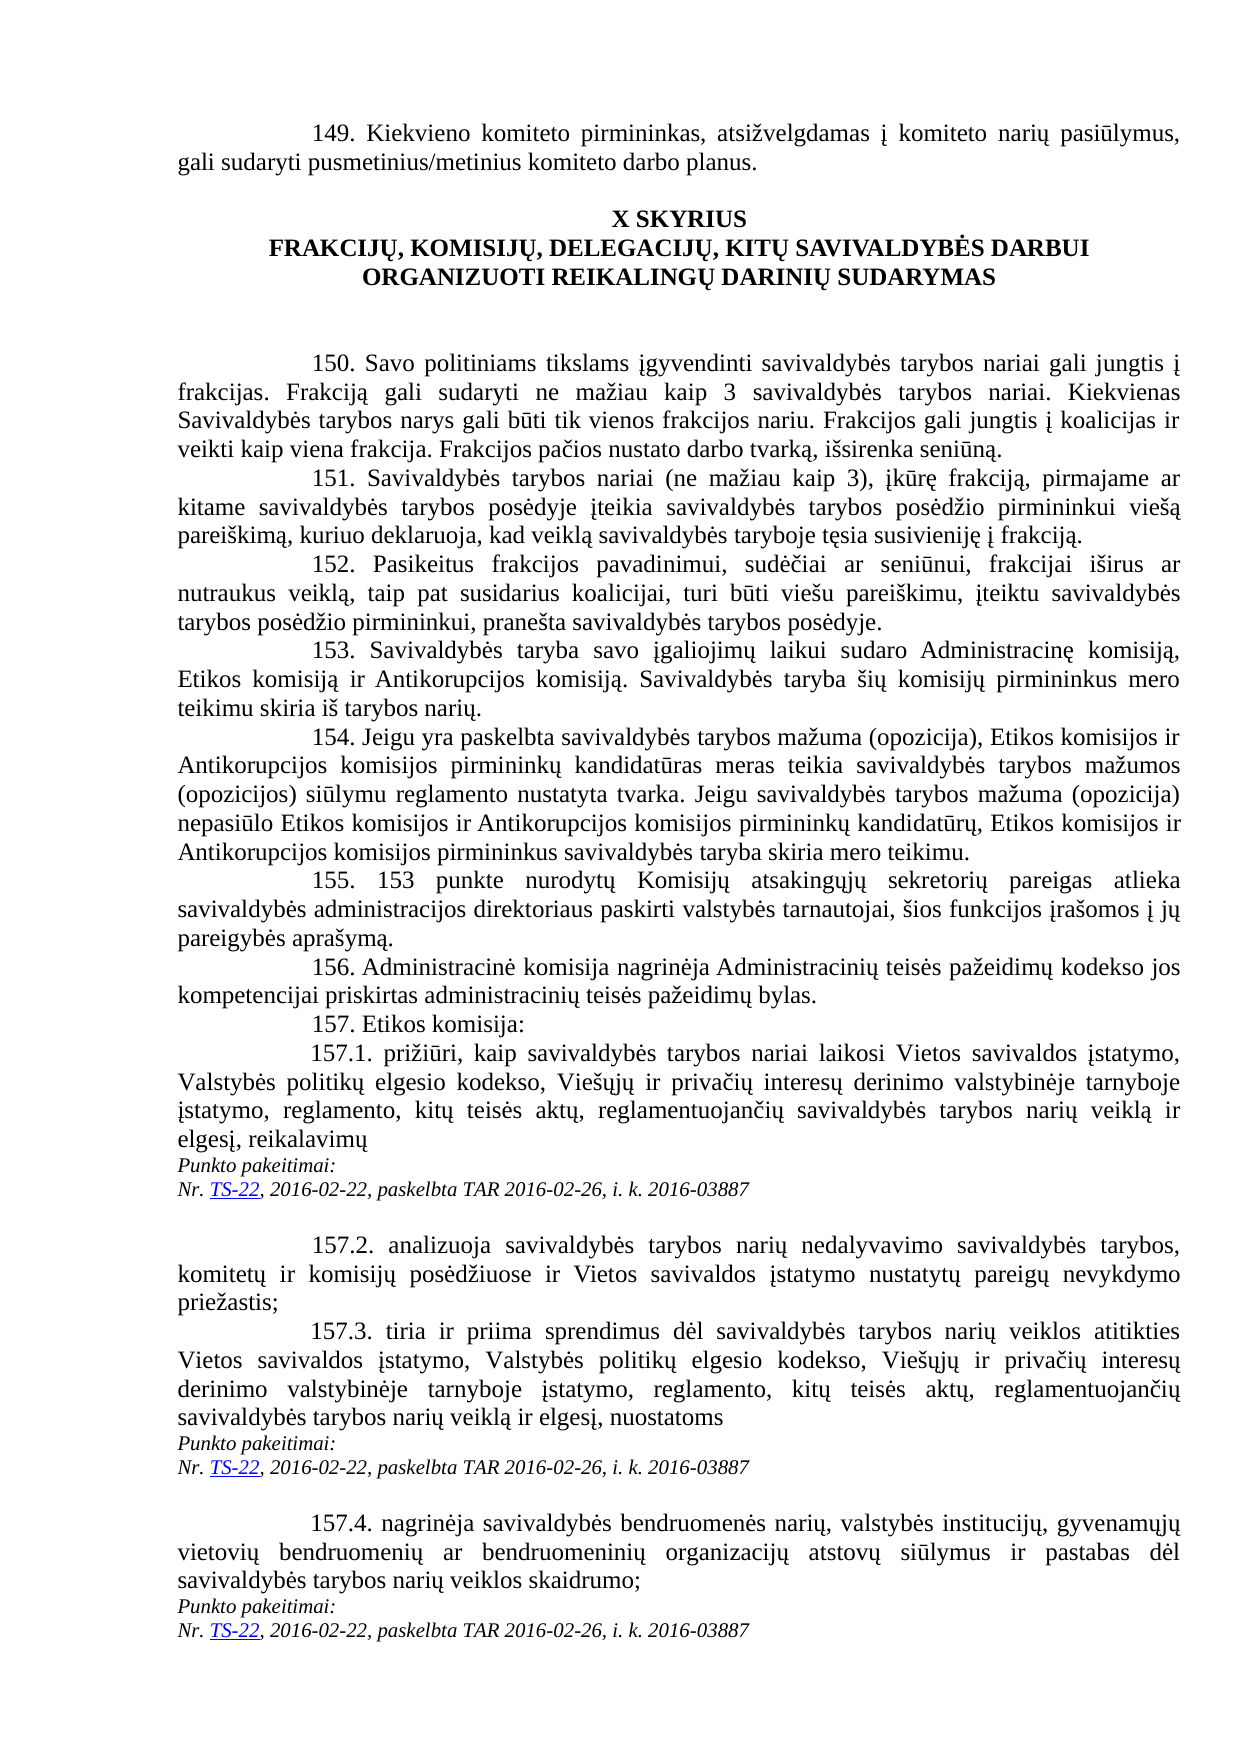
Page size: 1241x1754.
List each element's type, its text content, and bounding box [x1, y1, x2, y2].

text 154. Jeigu yra paskelbta savivaldybės tarybos mažuma (opozicija), Etikos komisijos ir Antikorupcijos komisijos pirmininkų kandidatūras meras teikia savivaldybės tarybos mažumos (opozicijos) siūlymu reglamento nustatyta tvarka. Jeigu savivaldybės tarybos mažuma (opozicija) nepasiūlo Etikos komisijos ir Antikorupcijos komisijos pirmininkų kandidatūrų, Etikos komisijos ir Antikorupcijos komisijos pirmininkus savivaldybės taryba skiria mero teikimu. [177, 722, 1181, 866]
text Punkto pakeitimai: [177, 1594, 1181, 1618]
text FRAKCIJŲ, KOMISIJŲ, DELEGACIJŲ, KITŲ SAVIVALDYBĖS DARBUI ORGANIZUOTI REIKALINGŲ DARINIŲ SUDARYMAS [177, 233, 1181, 291]
text Punkto pakeitimai: [177, 1431, 1181, 1455]
text X SKYRIUS [177, 204, 1181, 233]
text 151. Savivaldybės tarybos nariai (ne mažiau kaip 3), įkūrę frakciją, pirmajame ar kitame savivaldybės tarybos posėdyje įteikia savivaldybės tarybos posėdžio pirmininkui viešą pareiškimą, kuriuo deklaruoja, kad veiklą savivaldybės taryboje tęsia susivieniję į frakciją. [177, 463, 1181, 549]
text 157.1. prižiūri, kaip savivaldybės tarybos nariai laikosi Vietos savivaldos įstatymo, Valstybės politikų elgesio kodekso, Viešųjų ir privačių interesų derinimo valstybinėje tarnyboje įstatymo, reglamento, kitų teisės aktų, reglamentuojančių savivaldybės tarybos narių veiklą ir elgesį, reikalavimų [177, 1038, 1181, 1153]
text 157.3. tiria ir priima sprendimus dėl savivaldybės tarybos narių veiklos atitikties Vietos savivaldos įstatymo, Valstybės politikų elgesio kodekso, Viešųjų ir privačių interesų derinimo valstybinėje tarnyboje įstatymo, reglamento, kitų teisės aktų, reglamentuojančių savivaldybės tarybos narių veiklą ir elgesį, nuostatoms [177, 1316, 1181, 1431]
text 157.2. analizuoja savivaldybės tarybos narių nedalyvavimo savivaldybės tarybos, komitetų ir komisijų posėdžiuose ir Vietos savivaldos įstatymo nustatytų pareigų nevykdymo priežastis; [177, 1230, 1181, 1316]
text Nr. TS-22, 2016-02-22, paskelbta TAR 2016-02-26, i. k. 2016-03887 [177, 1618, 1181, 1642]
text 157.4. nagrinėja savivaldybės bendruomenės narių, valstybės institucijų, gyvenamųjų vietovių bendruomenių ar bendruomeninių organizacijų atstovų siūlymus ir pastabas dėl savivaldybės tarybos narių veiklos skaidrumo; [177, 1508, 1181, 1594]
text 157. Etikos komisija: [177, 1009, 1181, 1038]
text 156. Administracinė komisija nagrinėja Administracinių teisės pažeidimų kodekso jos kompetencijai priskirtas administracinių teisės pažeidimų bylas. [177, 952, 1181, 1009]
text 155. 153 punkte nurodytų Komisijų atsakingųjų sekretorių pareigas atlieka savivaldybės administracijos direktoriaus paskirti valstybės tarnautojai, šios funkcijos įrašomos į jų pareigybės aprašymą. [177, 866, 1181, 952]
text 153. Savivaldybės taryba savo įgaliojimų laikui sudaro Administracinę komisiją, Etikos komisiją ir Antikorupcijos komisiją. Savivaldybės taryba šių komisijų pirmininkus mero teikimu skiria iš tarybos narių. [177, 636, 1181, 722]
text Punkto pakeitimai: [177, 1153, 1181, 1177]
text 149. Kiekvieno komiteto pirmininkas, atsižvelgdamas į komiteto narių pasiūlymus, gali sudaryti pusmetinius/metinius komiteto darbo planus. [177, 118, 1181, 176]
text Nr. TS-22, 2016-02-22, paskelbta TAR 2016-02-26, i. k. 2016-03887 [177, 1177, 1181, 1201]
text 150. Savo politiniams tikslams įgyvendinti savivaldybės tarybos nariai gali jungtis į frakcijas. Frakciją gali sudaryti ne mažiau kaip 3 savivaldybės tarybos nariai. Kiekvienas Savivaldybės tarybos narys gali būti tik vienos frakcijos nariu. Frakcijos gali jungtis į koalicijas ir veikti kaip viena frakcija. Frakcijos pačios nustato darbo tvarką, išsirenka seniūną. [177, 348, 1181, 463]
text Nr. TS-22, 2016-02-22, paskelbta TAR 2016-02-26, i. k. 2016-03887 [177, 1455, 1181, 1479]
text 152. Pasikeitus frakcijos pavadinimui, sudėčiai ar seniūnui, frakcijai iširus ar nutraukus veiklą, taip pat susidarius koalicijai, turi būti viešu pareiškimu, įteiktu savivaldybės tarybos posėdžio pirmininkui, pranešta savivaldybės tarybos posėdyje. [177, 549, 1181, 636]
